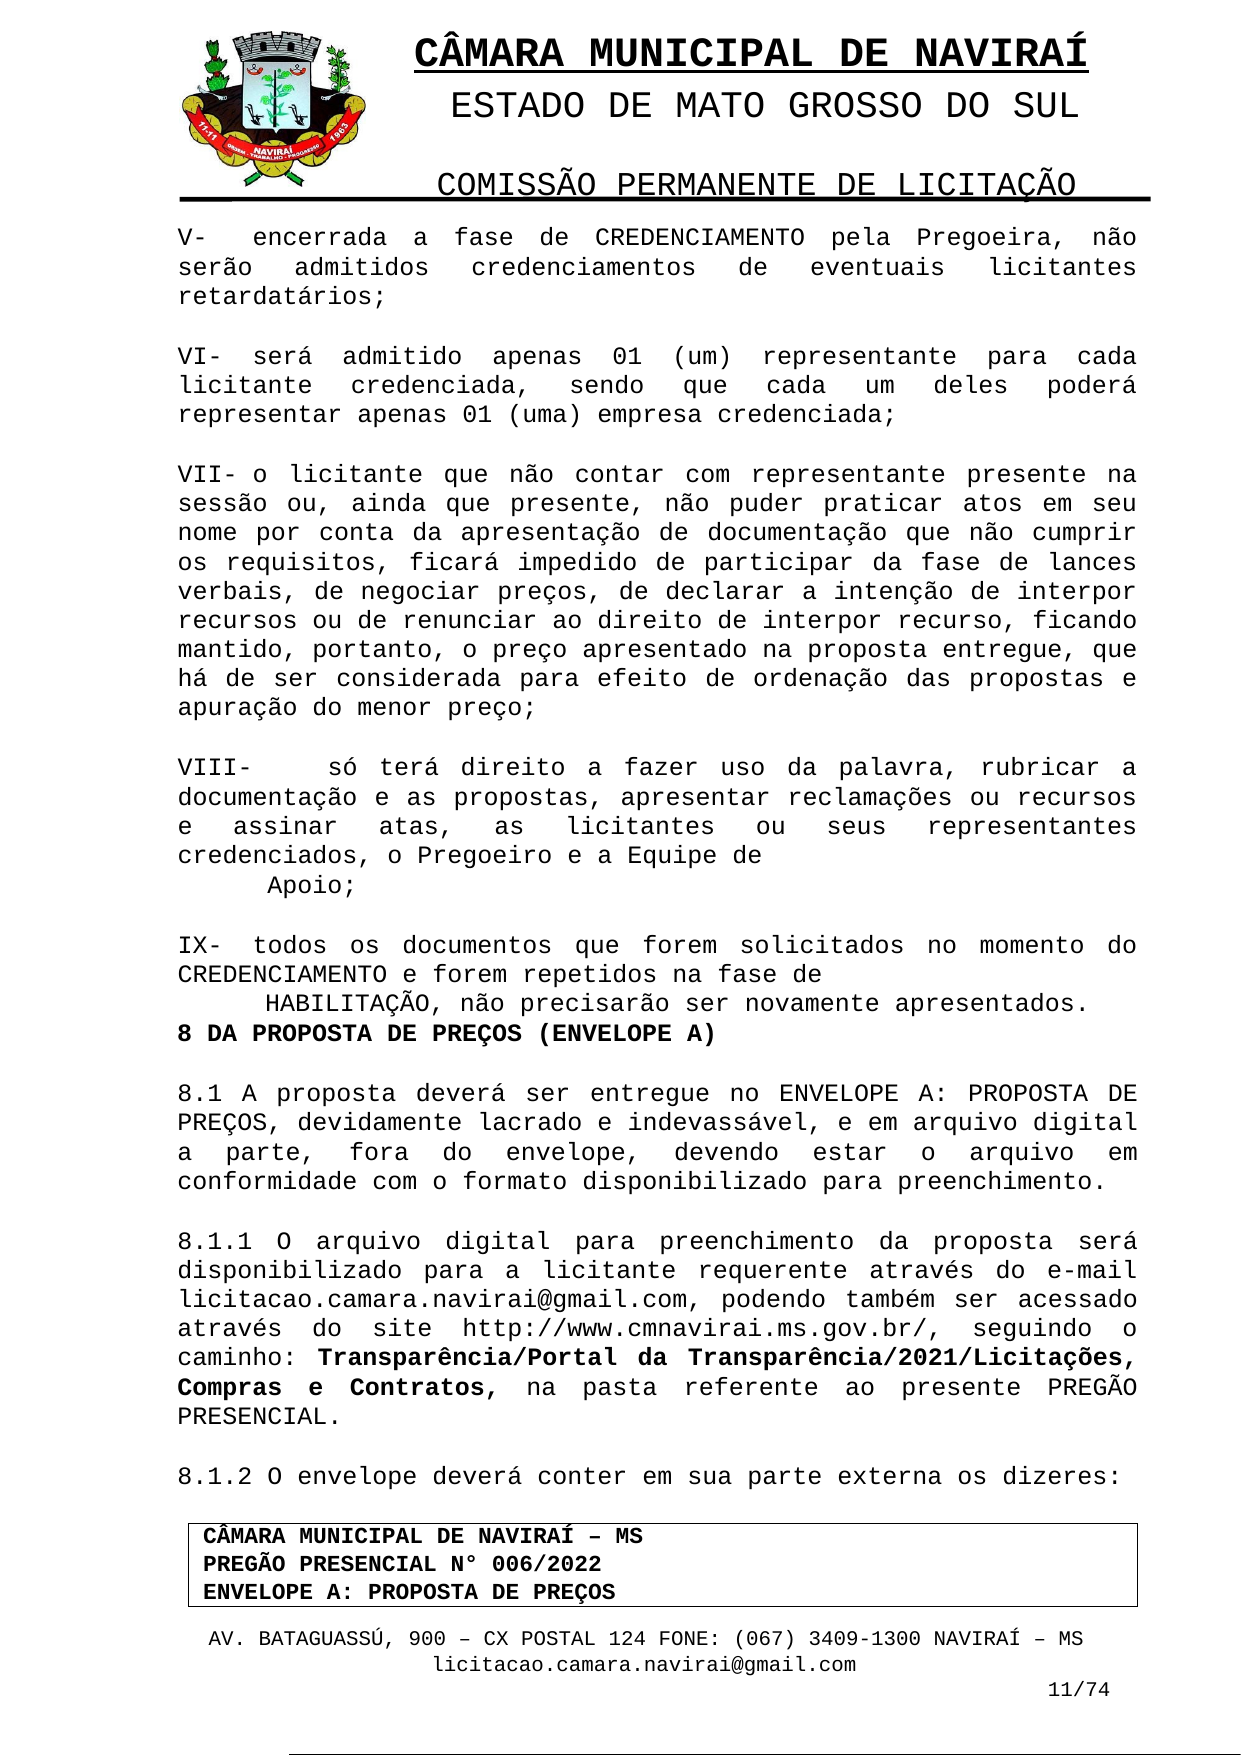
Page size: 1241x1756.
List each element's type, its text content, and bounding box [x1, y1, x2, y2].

list só terá direito a fazer uso da palavra, rubricar a documentação e as propostas, apresentar reclamações ou recursos e assinar atas, as licitantes ou seus representantes credenciados, o Pregoeiro e a Equipe de [177, 755, 1137, 871]
list encerrada a fase de CREDENCIAMENTO pela Pregoeira, não serão admitidos credenciamentos de eventuais licitantes retardatários; [177, 225, 1137, 312]
text Apoio; [267, 872, 1123, 901]
text HABILITAÇÃO, não precisarão ser novamente apresentados. [176, 991, 1106, 1019]
list será admitido apenas 01 (um) representante para cada licitante credenciada, sendo que cada um deles poderá representar apenas 01 (uma) empresa credenciada; [177, 343, 1137, 430]
list todos os documentos que forem solicitados no momento do CREDENCIAMENTO e forem repetidos na fase de [177, 932, 1137, 990]
text 8.1 A proposta deverá ser entregue no ENVELOPE A: PROPOSTA DE PREÇOS, devidamente lacrado e indevassável, e em arquivo digital a parte, fora do envelope, devendo estar o arquivo em conformidade com o formato disponibilizado para preenchimento. [177, 1081, 1138, 1197]
text CÂMARA MUNICIPAL DE NAVIRAÍ – MS [189, 1524, 1137, 1550]
text 8.1.2 O envelope deverá conter em sua parte externa os dizeres: [177, 1463, 1123, 1492]
subtitle 8 DA PROPOSTA DE PREÇOS (ENVELOPE A) [177, 1021, 1124, 1049]
text 8.1.1 O arquivo digital para preenchimento da proposta será disponibilizado para a licitante requerente através do e-mail licitacao.camara.navirai@gmail.com, podendo também ser acessado através do site http://www.cmnavirai.ms.gov.br/, seguindo o caminho: Transparência/Portal da Transparência/2021/Licitações, Compras e Contratos, na pasta referente ao presente PREGÃO PRESENCIAL. [177, 1228, 1138, 1432]
text ENVELOPE A: PROPOSTA DE PREÇOS [189, 1579, 1137, 1606]
list o licitante que não contar com representante presente na sessão ou, ainda que presente, não puder praticar atos em seu nome por conta da apresentação de documentação que não cumprir os requisitos, ficará impedido de participar da fase de lances verbais, de negociar preços, de declarar a intenção de interpor recursos ou de renunciar ao direito de interpor recurso, ficando mantido, portanto, o preço apresentado na proposta entregue, que há de ser considerada para efeito de ordenação das propostas e apuração do menor preço; [177, 462, 1137, 723]
text PREGÃO PRESENCIAL N° 006/2022 [189, 1551, 1137, 1578]
